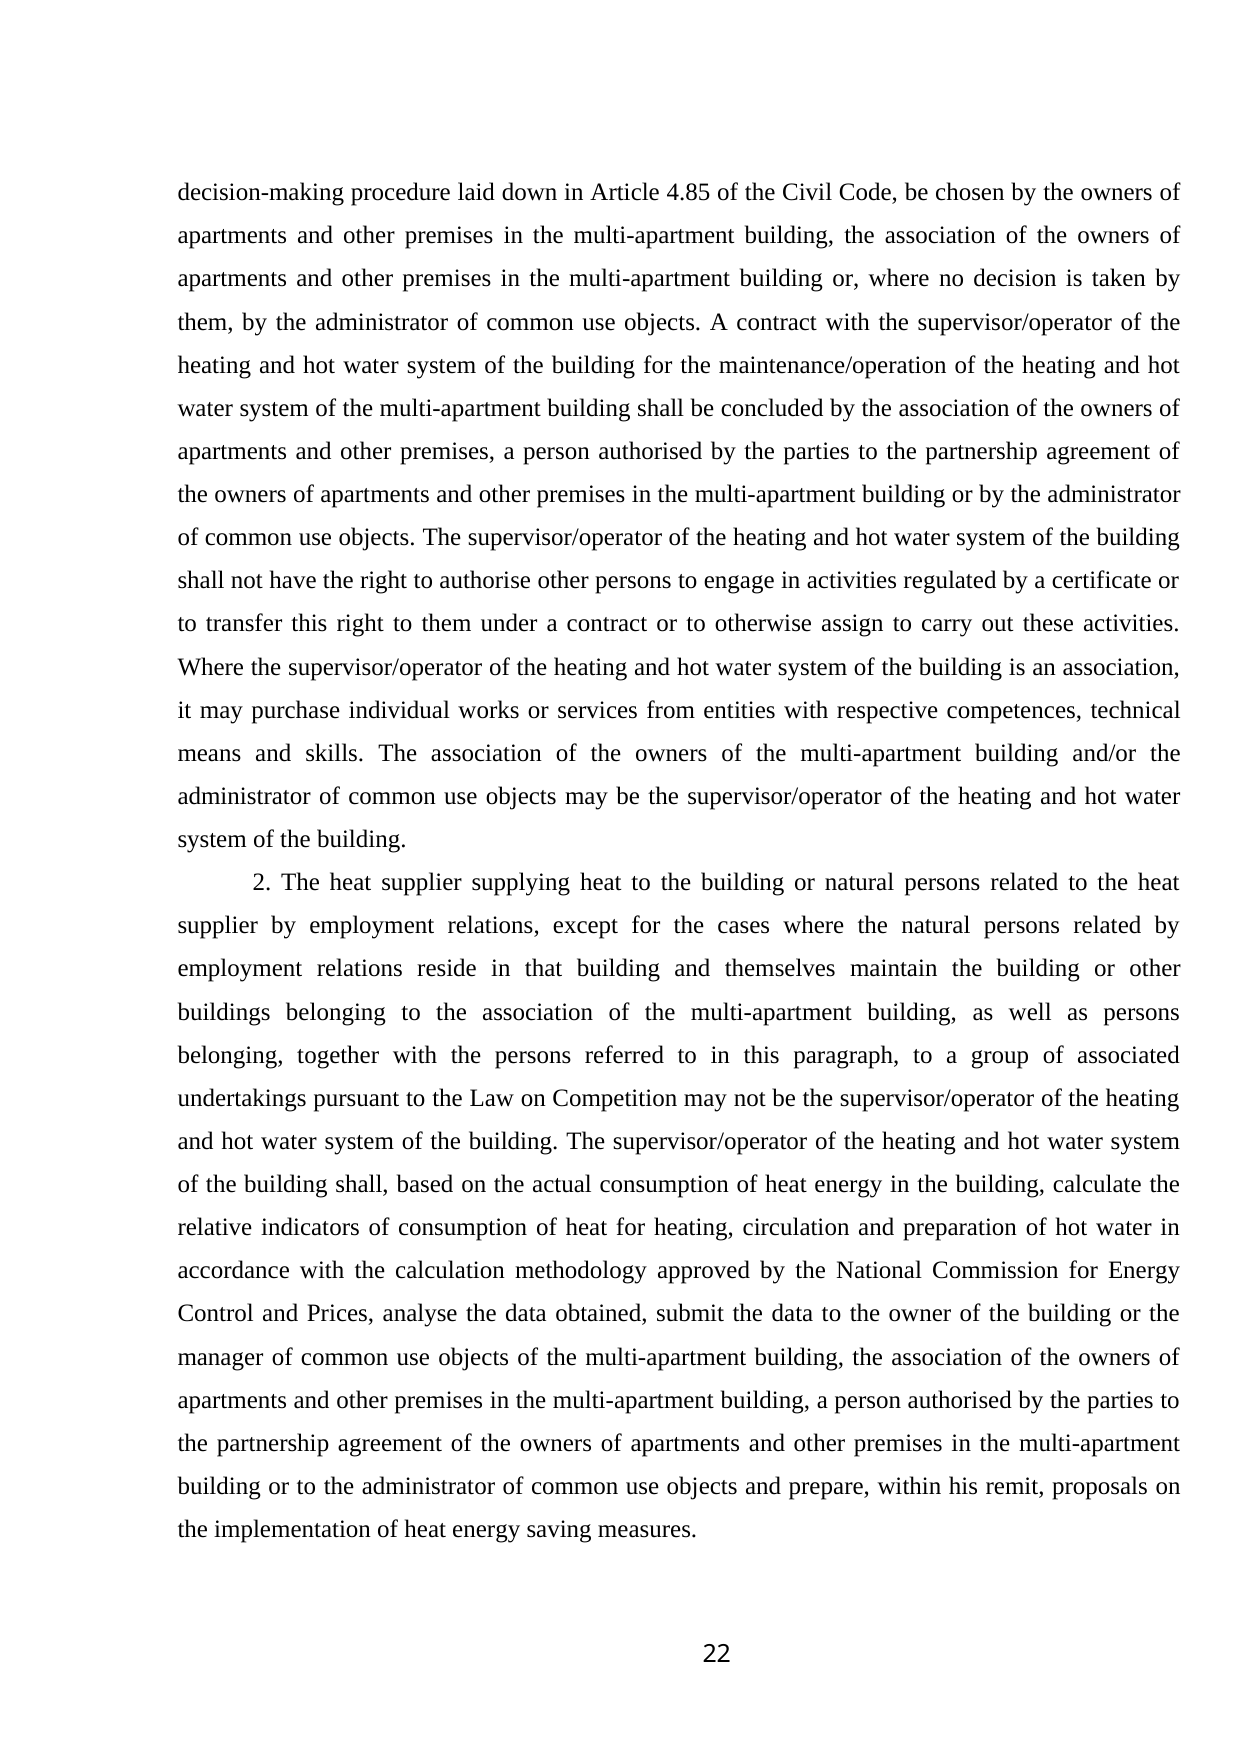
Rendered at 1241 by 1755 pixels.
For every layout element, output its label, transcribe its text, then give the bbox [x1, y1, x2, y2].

text 2. The heat supplier supplying heat to the building or natural persons related to the heat supplier by employment relations, except for the cases where the natural persons related by employment relations reside in that building and themselves maintain the building or other buildings belonging to the association of the multi-apartment building, as well as persons belonging, together with the persons referred to in this paragraph, to a group of associated undertakings pursuant to the Law on Competition may not be the supervisor/operator of the heating and hot water system of the building. The supervisor/operator of the heating and hot water system of the building shall, based on the actual consumption of heat energy in the building, calculate the relative indicators of consumption of heat for heating, circulation and preparation of hot water in accordance with the calculation methodology approved by the National Commission for Energy Control and Prices, analyse the data obtained, submit the data to the owner of the building or the manager of common use objects of the multi-apartment building, the association of the owners of apartments and other premises in the multi-apartment building, a person authorised by the parties to the partnership agreement of the owners of apartments and other premises in the multi-apartment building or to the administrator of common use objects and prepare, within his remit, proposals on the implementation of heat energy saving measures. [177, 867, 1181, 1543]
text decision-making procedure laid down in Article 4.85 of the Civil Code, be chosen by the owners of apartments and other premises in the multi-apartment building, the association of the owners of apartments and other premises in the multi-apartment building or, where no decision is taken by them, by the administrator of common use objects. A contract with the supervisor/operator of the heating and hot water system of the building for the maintenance/operation of the heating and hot water system of the multi-apartment building shall be concluded by the association of the owners of apartments and other premises, a person authorised by the parties to the partnership agreement of the owners of apartments and other premises in the multi-apartment building or by the administrator of common use objects. The supervisor/operator of the heating and hot water system of the building shall not have the right to authorise other persons to engage in activities regulated by a certificate or to transfer this right to them under a contract or to otherwise assign to carry out these activities. Where the supervisor/operator of the heating and hot water system of the building is an association, it may purchase individual works or services from entities with respective competences, technical means and skills. The association of the owners of the multi-apartment building and/or the administrator of common use objects may be the supervisor/operator of the heating and hot water system of the building. [177, 177, 1181, 853]
